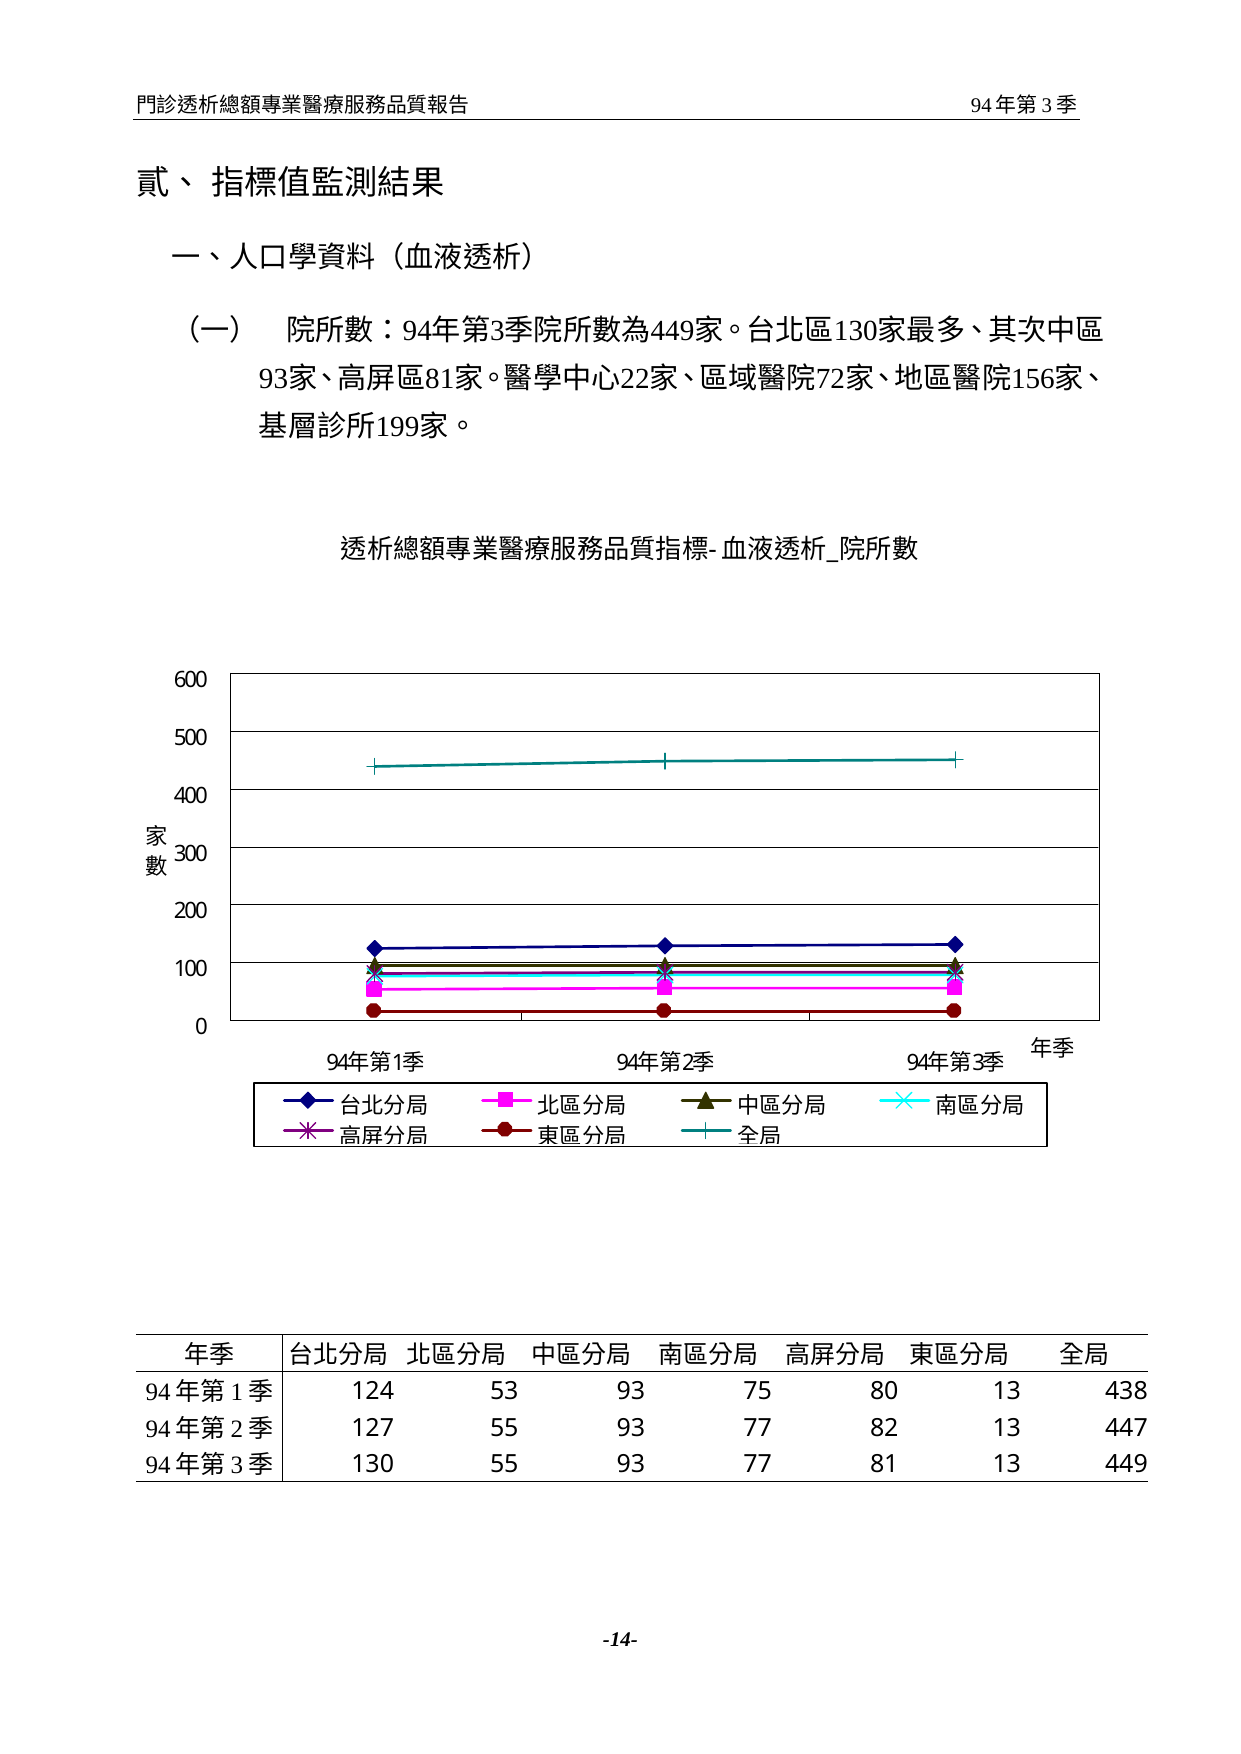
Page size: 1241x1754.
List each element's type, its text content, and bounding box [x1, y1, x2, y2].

table_cell 55 [394, 1408, 518, 1444]
table_cell 438 [1021, 1372, 1147, 1408]
table_header 年季 [136, 1335, 282, 1371]
table_cell 94年第3季 [136, 1444, 282, 1481]
table_header 東區分局 [898, 1335, 1021, 1371]
table_cell 93 [518, 1408, 645, 1444]
table_cell 449 [1021, 1444, 1147, 1481]
list 院所數：94年第3季院所數為449家。台北區130家最多、其次中區93家、高屏區81家。醫學中心22家、區域醫院72家、地區醫院156家、基層診所199家。 [171, 302, 1104, 446]
table_cell 93 [518, 1444, 645, 1481]
list 指標值監測結果 [136, 156, 1104, 204]
table_cell 93 [518, 1372, 645, 1408]
table_header 中區分局 [518, 1335, 645, 1371]
table_cell 81 [772, 1444, 898, 1481]
table_cell 13 [898, 1372, 1021, 1408]
table_cell 13 [898, 1408, 1021, 1444]
table_header 台北分局 [283, 1335, 394, 1371]
table_cell 80 [772, 1372, 898, 1408]
table_cell 77 [645, 1444, 772, 1481]
table_cell 130 [283, 1444, 394, 1481]
table_cell 447 [1021, 1408, 1147, 1444]
table_header 北區分局 [394, 1335, 518, 1371]
table_cell 13 [898, 1444, 1021, 1481]
table_cell 55 [394, 1444, 518, 1481]
table_cell 127 [283, 1408, 394, 1444]
table_header 高屏分局 [772, 1335, 898, 1371]
table_cell 53 [394, 1372, 518, 1408]
table_header 南區分局 [645, 1335, 772, 1371]
table_cell 94年第2季 [136, 1408, 282, 1444]
list 人口學資料（血液透析） [171, 229, 1104, 277]
table_header 全局 [1021, 1335, 1147, 1371]
table_cell 75 [645, 1372, 772, 1408]
table_cell 94年第1季 [136, 1372, 282, 1408]
table_cell 124 [283, 1372, 394, 1408]
table_cell 82 [772, 1408, 898, 1444]
table_cell 77 [645, 1408, 772, 1444]
